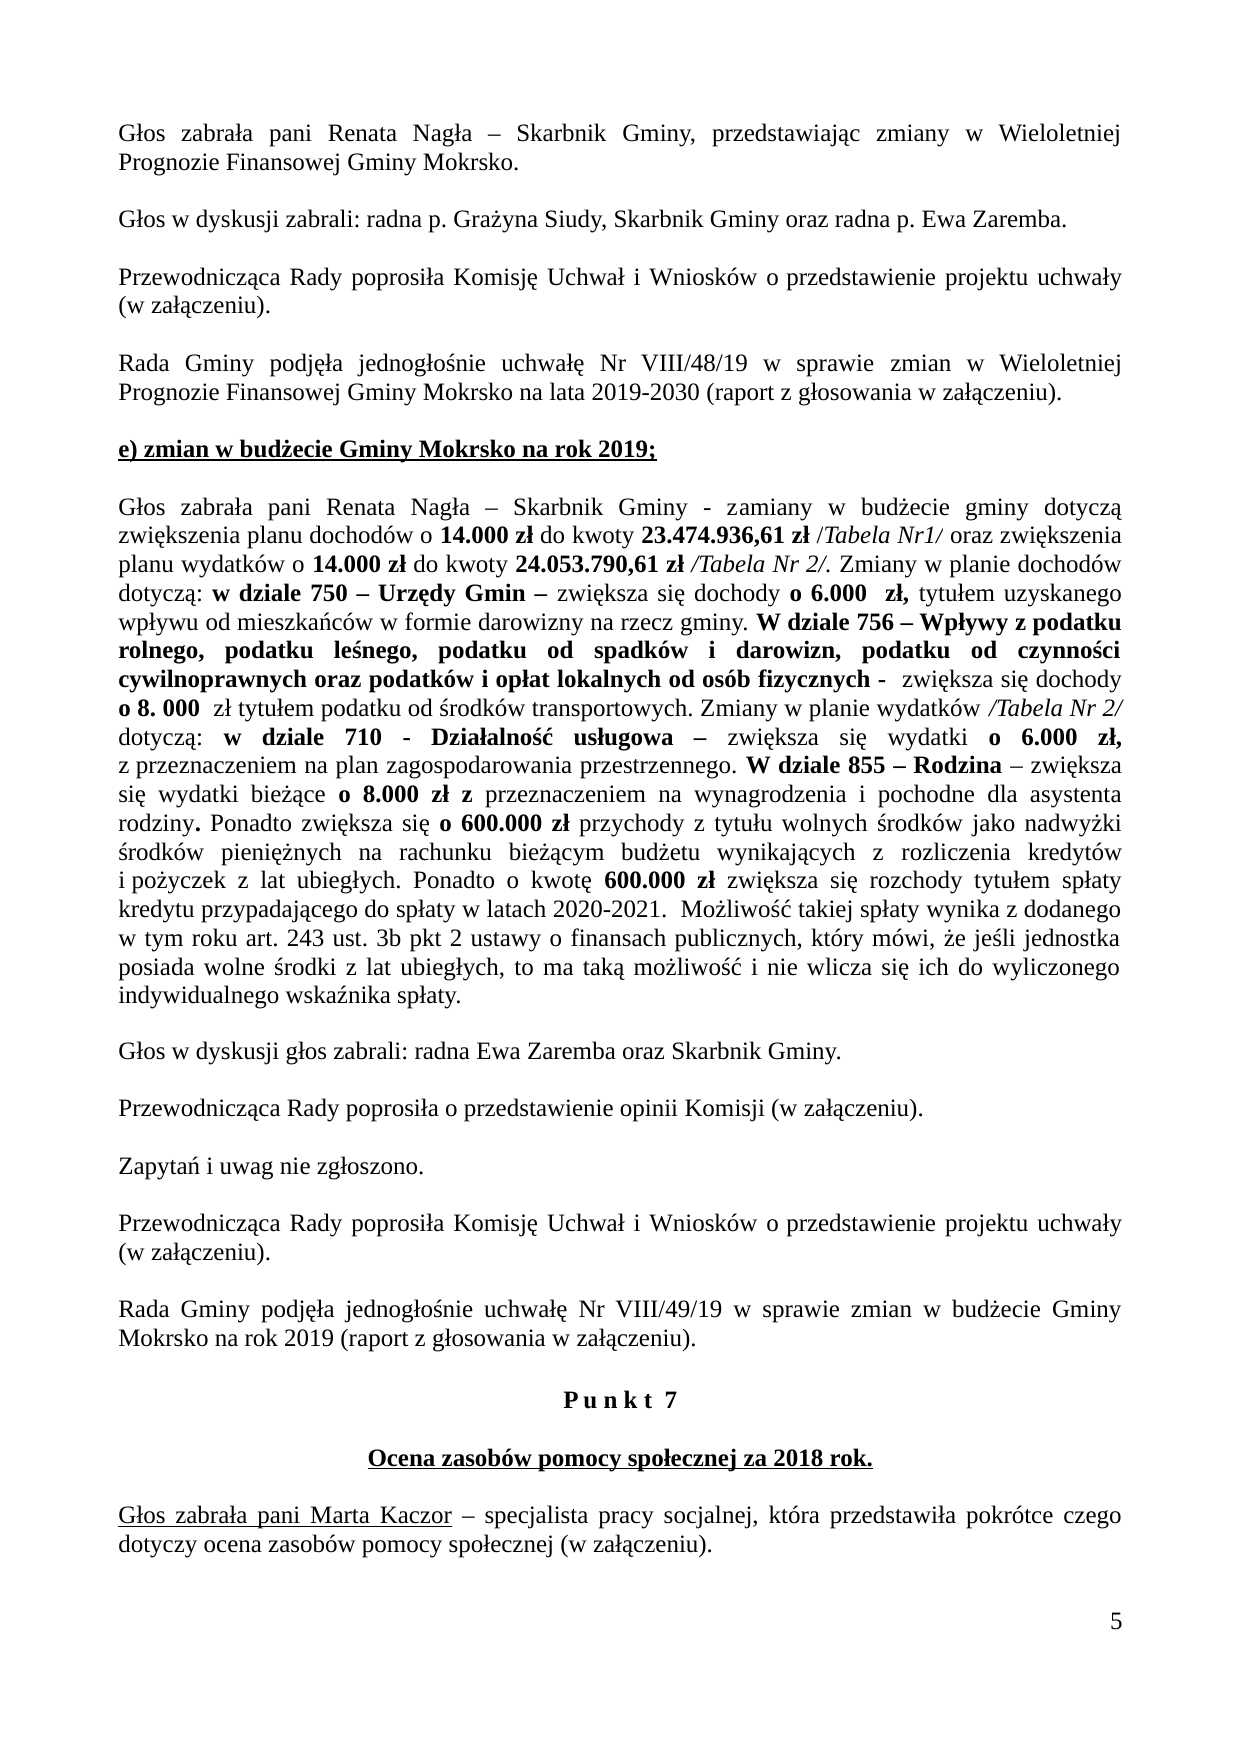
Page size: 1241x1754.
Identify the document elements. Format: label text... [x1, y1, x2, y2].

text Głos zabrała pani Renata Nagła – Skarbnik Gminy, przedstawiając zmiany w Wieloletniej Prognozie Finansowej Gminy Mokrsko. [118, 118, 1122, 176]
text Głos w dyskusji głos zabrali: radna Ewa Zaremba oraz Skarbnik Gminy. [118, 1036, 1122, 1064]
text Głos w dyskusji zabrali: radna p. Grażyna Siudy, Skarbnik Gminy oraz radna p. Ewa Zaremba. [118, 204, 1122, 233]
text Zapytań i uwag nie zgłoszono. [118, 1151, 1122, 1179]
text Przewodnicząca Rady poprosiła o przedstawienie opinii Komisji (w załączeniu). [118, 1093, 1122, 1122]
text Głos zabrała pani Renata Nagła – Skarbnik Gminy - zamiany w budżecie gminy dotyczą zwiększenia planu dochodów o 14.000 zł do kwoty 23.474.936,61 zł /Tabela Nr1/ oraz zwiększenia planu wydatków o 14.000 zł do kwoty 24.053.790,61 zł /Tabela Nr 2/. Zmiany w planie dochodów dotyczą: w dziale 750 – Urzędy Gmin – zwiększa się dochody o 6.000 zł, tytułem uzyskanego wpływu od mieszkańców w formie darowizny na rzecz gminy. W dziale 756 – Wpływy z podatku rolnego, podatku leśnego, podatku od spadków i darowizn, podatku od czynności cywilnoprawnych oraz podatków i opłat lokalnych od osób fizycznych - zwiększa się dochody o 8. 000 zł tytułem podatku od środków transportowych. Zmiany w planie wydatków /Tabela Nr 2/ dotyczą: w dziale 710 - Działalność usługowa – zwiększa się wydatki o 6.000 zł, z przeznaczeniem na plan zagospodarowania przestrzennego. W dziale 855 – Rodzina – zwiększa się wydatki bieżące o 8.000 zł z przeznaczeniem na wynagrodzenia i pochodne dla asystenta rodziny. Ponadto zwiększa się o 600.000 zł przychody z tytułu wolnych środków jako nadwyżki środków pieniężnych na rachunku bieżącym budżetu wynikających z rozliczenia kredytów i pożyczek z lat ubiegłych. Ponadto o kwotę 600.000 zł zwiększa się rozchody tytułem spłaty kredytu przypadającego do spłaty w latach 2020-2021. Możliwość takiej spłaty wynika z dodanego w tym roku art. 243 ust. 3b pkt 2 ustawy o finansach publicznych, który mówi, że jeśli jednostka posiada wolne środki z lat ubiegłych, to ma taką możliwość i nie wlicza się ich do wyliczonego indywidualnego wskaźnika spłaty. [118, 492, 1122, 1009]
text Przewodnicząca Rady poprosiła Komisję Uchwał i Wniosków o przedstawienie projektu uchwały (w załączeniu). [118, 262, 1122, 319]
text Rada Gminy podjęła jednogłośnie uchwałę Nr VIII/48/19 w sprawie zmian w Wieloletniej Prognozie Finansowej Gminy Mokrsko na lata 2019-2030 (raport z głosowania w załączeniu). [118, 348, 1122, 406]
text e) zmian w budżecie Gminy Mokrsko na rok 2019; [118, 434, 1122, 463]
text P u n k t 7 [118, 1386, 1122, 1414]
text Głos zabrała pani Marta Kaczor – specjalista pracy socjalnej, która przedstawiła pokrótce czego dotyczy ocena zasobów pomocy społecznej (w załączeniu). [118, 1501, 1122, 1558]
text Przewodnicząca Rady poprosiła Komisję Uchwał i Wniosków o przedstawienie projektu uchwały (w załączeniu). [118, 1208, 1122, 1266]
text Rada Gminy podjęła jednogłośnie uchwałę Nr VIII/49/19 w sprawie zmian w budżecie Gminy Mokrsko na rok 2019 (raport z głosowania w załączeniu). [118, 1294, 1122, 1352]
text Ocena zasobów pomocy społecznej za 2018 rok. [118, 1443, 1122, 1472]
